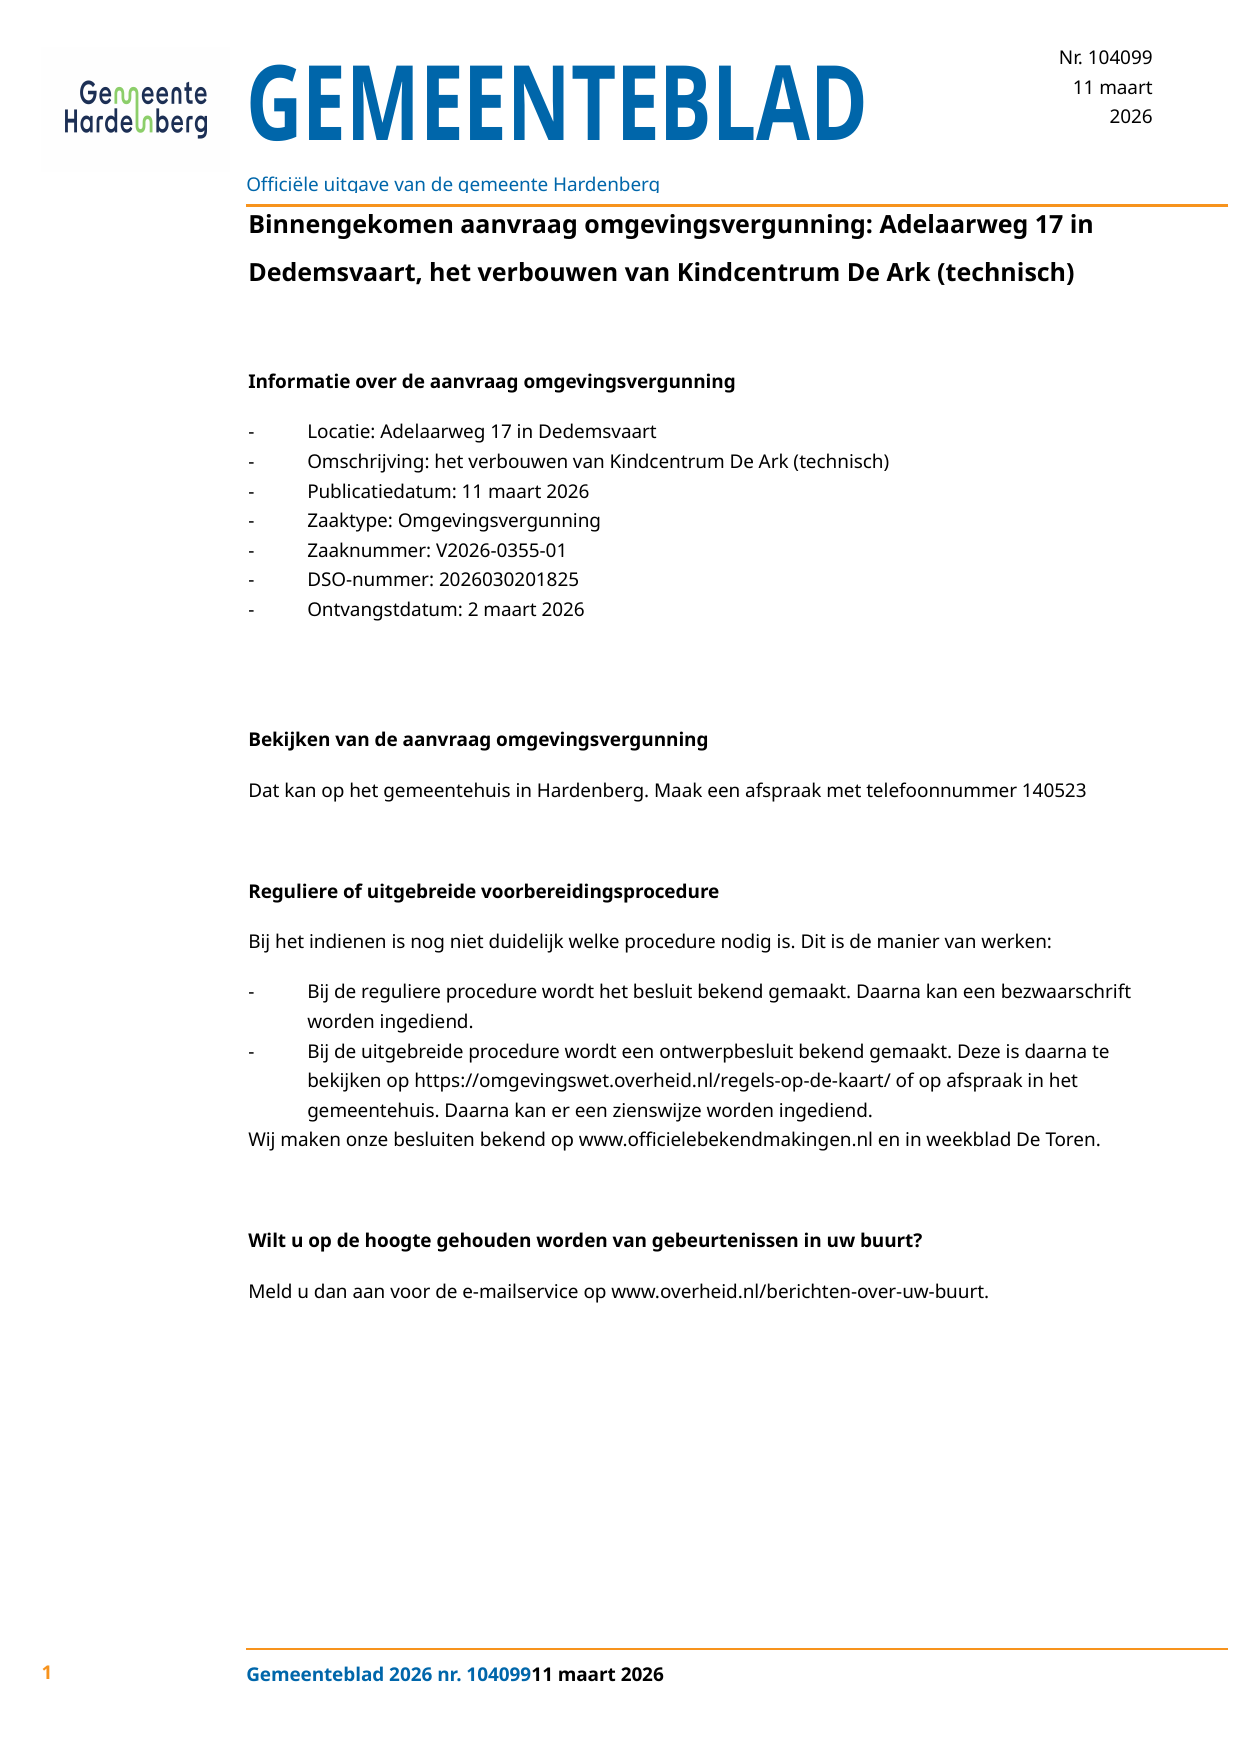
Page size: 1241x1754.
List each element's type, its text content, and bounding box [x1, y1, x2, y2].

text Dat kan op het gemeentehuis in Hardenberg. Maak een afspraak met telefoonnummer 140523 [248, 777, 1152, 803]
list Zaaknummer: V2026-0355-01 [248, 537, 1152, 563]
text Reguliere of uitgebreide voorbereidingsprocedure [248, 878, 1152, 904]
text Bekijken van de aanvraag omgevingsvergunning [248, 727, 1152, 752]
text Binnengekomen aanvraag omgevingsvergunning: Adelaarweg 17 in Dedemsvaart, het verbouwen van Kindcentrum De Ark (technisch) [248, 207, 1152, 288]
list Bij de uitgebreide procedure wordt een ontwerpbesluit bekend gemaakt. Deze is daarna te bekijken op https://omgevingswet.overheid.nl/regels-op-de-kaart/ of op afspraak in het gemeentehuis. Daarna kan er een zienswijze worden ingediend. [248, 1038, 1152, 1123]
picture [41, 47, 231, 172]
text Wilt u op de hoogte gehouden worden van gebeurtenissen in uw buurt? [248, 1227, 1152, 1253]
text Bij het indienen is nog niet duidelijk welke procedure nodig is. Dit is de manier van werken: [248, 928, 1152, 954]
list Bij de reguliere procedure wordt het besluit bekend gemaakt. Daarna kan een bezwaarschrift worden ingediend. [248, 979, 1152, 1034]
list Omschrijving: het verbouwen van Kindcentrum De Ark (technisch) [248, 448, 1152, 474]
list Zaaktype: Omgevingsvergunning [248, 507, 1152, 533]
list Ontvangstdatum: 2 maart 2026 [248, 596, 1152, 622]
list DSO-nummer: 2026030201825 [248, 567, 1152, 592]
list Locatie: Adelaarweg 17 in Dedemsvaart [248, 419, 1152, 444]
list Publicatiedatum: 11 maart 2026 [248, 478, 1152, 504]
text Meld u dan aan voor de e-mailservice op www.overheid.nl/berichten-over-uw-buurt. [248, 1278, 1152, 1304]
text Wij maken onze besluiten bekend op www.officielebekendmakingen.nl en in weekblad De Toren. [248, 1127, 1152, 1152]
text Informatie over de aanvraag omgevingsvergunning [248, 368, 1152, 394]
